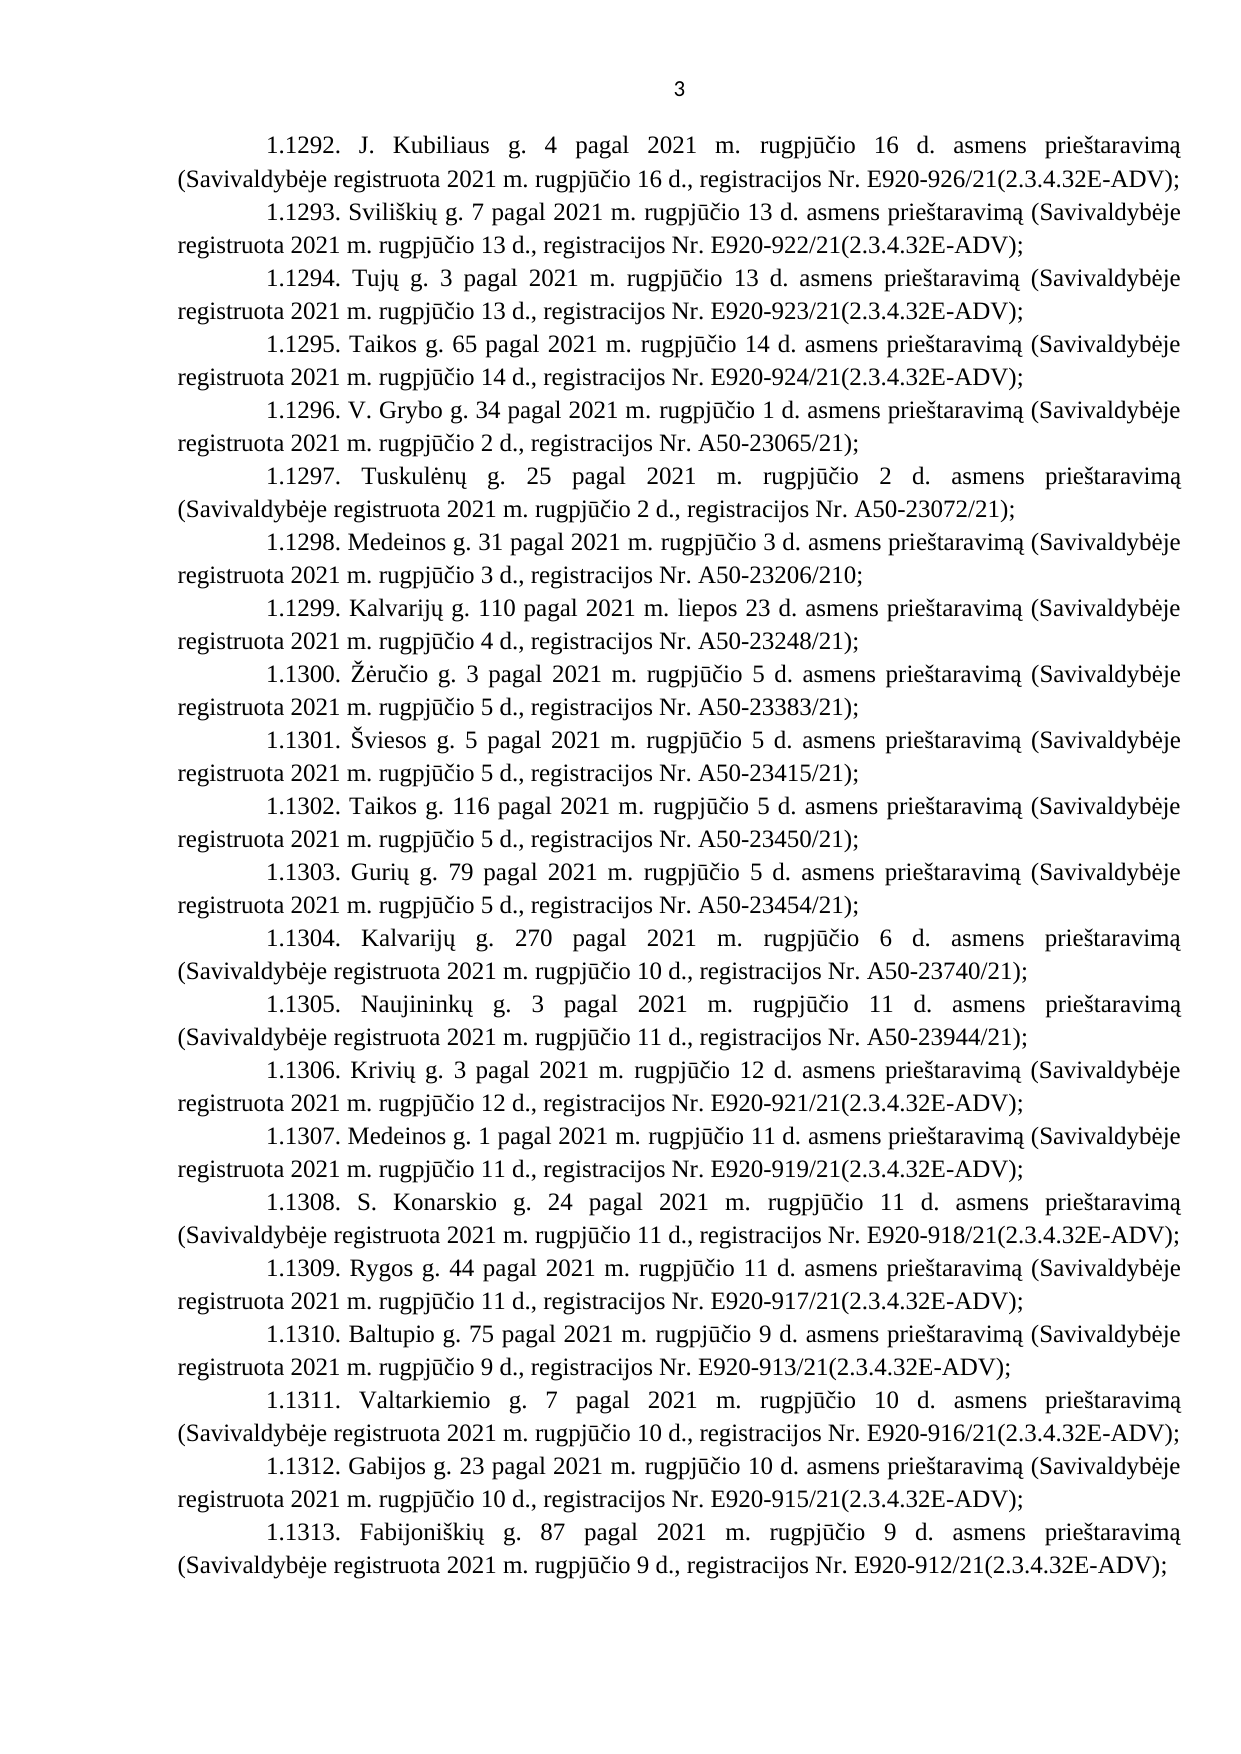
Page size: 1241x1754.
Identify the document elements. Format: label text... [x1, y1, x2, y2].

text 1.1310. Baltupio g. 75 pagal 2021 m. rugpjūčio 9 d. asmens prieštaravimą (Savivaldybėje registruota 2021 m. rugpjūčio 9 d., registracijos Nr. E920-913/21(2.3.4.32E-ADV); [177, 1319, 1181, 1381]
text 1.1313. Fabijoniškių g. 87 pagal 2021 m. rugpjūčio 9 d. asmens prieštaravimą (Savivaldybėje registruota 2021 m. rugpjūčio 9 d., registracijos Nr. E920-912/21(2.3.4.32E-ADV); [177, 1517, 1181, 1579]
text 1.1312. Gabijos g. 23 pagal 2021 m. rugpjūčio 10 d. asmens prieštaravimą (Savivaldybėje registruota 2021 m. rugpjūčio 10 d., registracijos Nr. E920-915/21(2.3.4.32E-ADV); [177, 1451, 1181, 1513]
text 1.1292. J. Kubiliaus g. 4 pagal 2021 m. rugpjūčio 16 d. asmens prieštaravimą (Savivaldybėje registruota 2021 m. rugpjūčio 16 d., registracijos Nr. E920-926/21(2.3.4.32E-ADV); [177, 131, 1181, 192]
text 1.1296. V. Grybo g. 34 pagal 2021 m. rugpjūčio 1 d. asmens prieštaravimą (Savivaldybėje registruota 2021 m. rugpjūčio 2 d., registracijos Nr. A50-23065/21); [177, 395, 1181, 457]
text 1.1293. Sviliškių g. 7 pagal 2021 m. rugpjūčio 13 d. asmens prieštaravimą (Savivaldybėje registruota 2021 m. rugpjūčio 13 d., registracijos Nr. E920-922/21(2.3.4.32E-ADV); [177, 197, 1181, 258]
text 1.1298. Medeinos g. 31 pagal 2021 m. rugpjūčio 3 d. asmens prieštaravimą (Savivaldybėje registruota 2021 m. rugpjūčio 3 d., registracijos Nr. A50-23206/210; [177, 527, 1181, 589]
text 1.1311. Valtarkiemio g. 7 pagal 2021 m. rugpjūčio 10 d. asmens prieštaravimą (Savivaldybėje registruota 2021 m. rugpjūčio 10 d., registracijos Nr. E920-916/21(2.3.4.32E-ADV); [177, 1385, 1181, 1447]
text 1.1301. Šviesos g. 5 pagal 2021 m. rugpjūčio 5 d. asmens prieštaravimą (Savivaldybėje registruota 2021 m. rugpjūčio 5 d., registracijos Nr. A50-23415/21); [177, 725, 1181, 787]
text 1.1308. S. Konarskio g. 24 pagal 2021 m. rugpjūčio 11 d. asmens prieštaravimą (Savivaldybėje registruota 2021 m. rugpjūčio 11 d., registracijos Nr. E920-918/21(2.3.4.32E-ADV); [177, 1187, 1181, 1249]
text 1.1299. Kalvarijų g. 110 pagal 2021 m. liepos 23 d. asmens prieštaravimą (Savivaldybėje registruota 2021 m. rugpjūčio 4 d., registracijos Nr. A50-23248/21); [177, 593, 1181, 655]
text 1.1309. Rygos g. 44 pagal 2021 m. rugpjūčio 11 d. asmens prieštaravimą (Savivaldybėje registruota 2021 m. rugpjūčio 11 d., registracijos Nr. E920-917/21(2.3.4.32E-ADV); [177, 1253, 1181, 1315]
text 1.1294. Tujų g. 3 pagal 2021 m. rugpjūčio 13 d. asmens prieštaravimą (Savivaldybėje registruota 2021 m. rugpjūčio 13 d., registracijos Nr. E920-923/21(2.3.4.32E-ADV); [177, 263, 1181, 324]
text 1.1306. Krivių g. 3 pagal 2021 m. rugpjūčio 12 d. asmens prieštaravimą (Savivaldybėje registruota 2021 m. rugpjūčio 12 d., registracijos Nr. E920-921/21(2.3.4.32E-ADV); [177, 1055, 1181, 1117]
text 1.1304. Kalvarijų g. 270 pagal 2021 m. rugpjūčio 6 d. asmens prieštaravimą (Savivaldybėje registruota 2021 m. rugpjūčio 10 d., registracijos Nr. A50-23740/21); [177, 923, 1181, 985]
text 1.1305. Naujininkų g. 3 pagal 2021 m. rugpjūčio 11 d. asmens prieštaravimą (Savivaldybėje registruota 2021 m. rugpjūčio 11 d., registracijos Nr. A50-23944/21); [177, 989, 1181, 1051]
text 1.1307. Medeinos g. 1 pagal 2021 m. rugpjūčio 11 d. asmens prieštaravimą (Savivaldybėje registruota 2021 m. rugpjūčio 11 d., registracijos Nr. E920-919/21(2.3.4.32E-ADV); [177, 1121, 1181, 1183]
text 1.1295. Taikos g. 65 pagal 2021 m. rugpjūčio 14 d. asmens prieštaravimą (Savivaldybėje registruota 2021 m. rugpjūčio 14 d., registracijos Nr. E920-924/21(2.3.4.32E-ADV); [177, 329, 1181, 391]
text 1.1297. Tuskulėnų g. 25 pagal 2021 m. rugpjūčio 2 d. asmens prieštaravimą (Savivaldybėje registruota 2021 m. rugpjūčio 2 d., registracijos Nr. A50-23072/21); [177, 461, 1181, 523]
text 1.1302. Taikos g. 116 pagal 2021 m. rugpjūčio 5 d. asmens prieštaravimą (Savivaldybėje registruota 2021 m. rugpjūčio 5 d., registracijos Nr. A50-23450/21); [177, 791, 1181, 853]
text 1.1303. Gurių g. 79 pagal 2021 m. rugpjūčio 5 d. asmens prieštaravimą (Savivaldybėje registruota 2021 m. rugpjūčio 5 d., registracijos Nr. A50-23454/21); [177, 857, 1181, 919]
text 1.1300. Žėručio g. 3 pagal 2021 m. rugpjūčio 5 d. asmens prieštaravimą (Savivaldybėje registruota 2021 m. rugpjūčio 5 d., registracijos Nr. A50-23383/21); [177, 659, 1181, 721]
